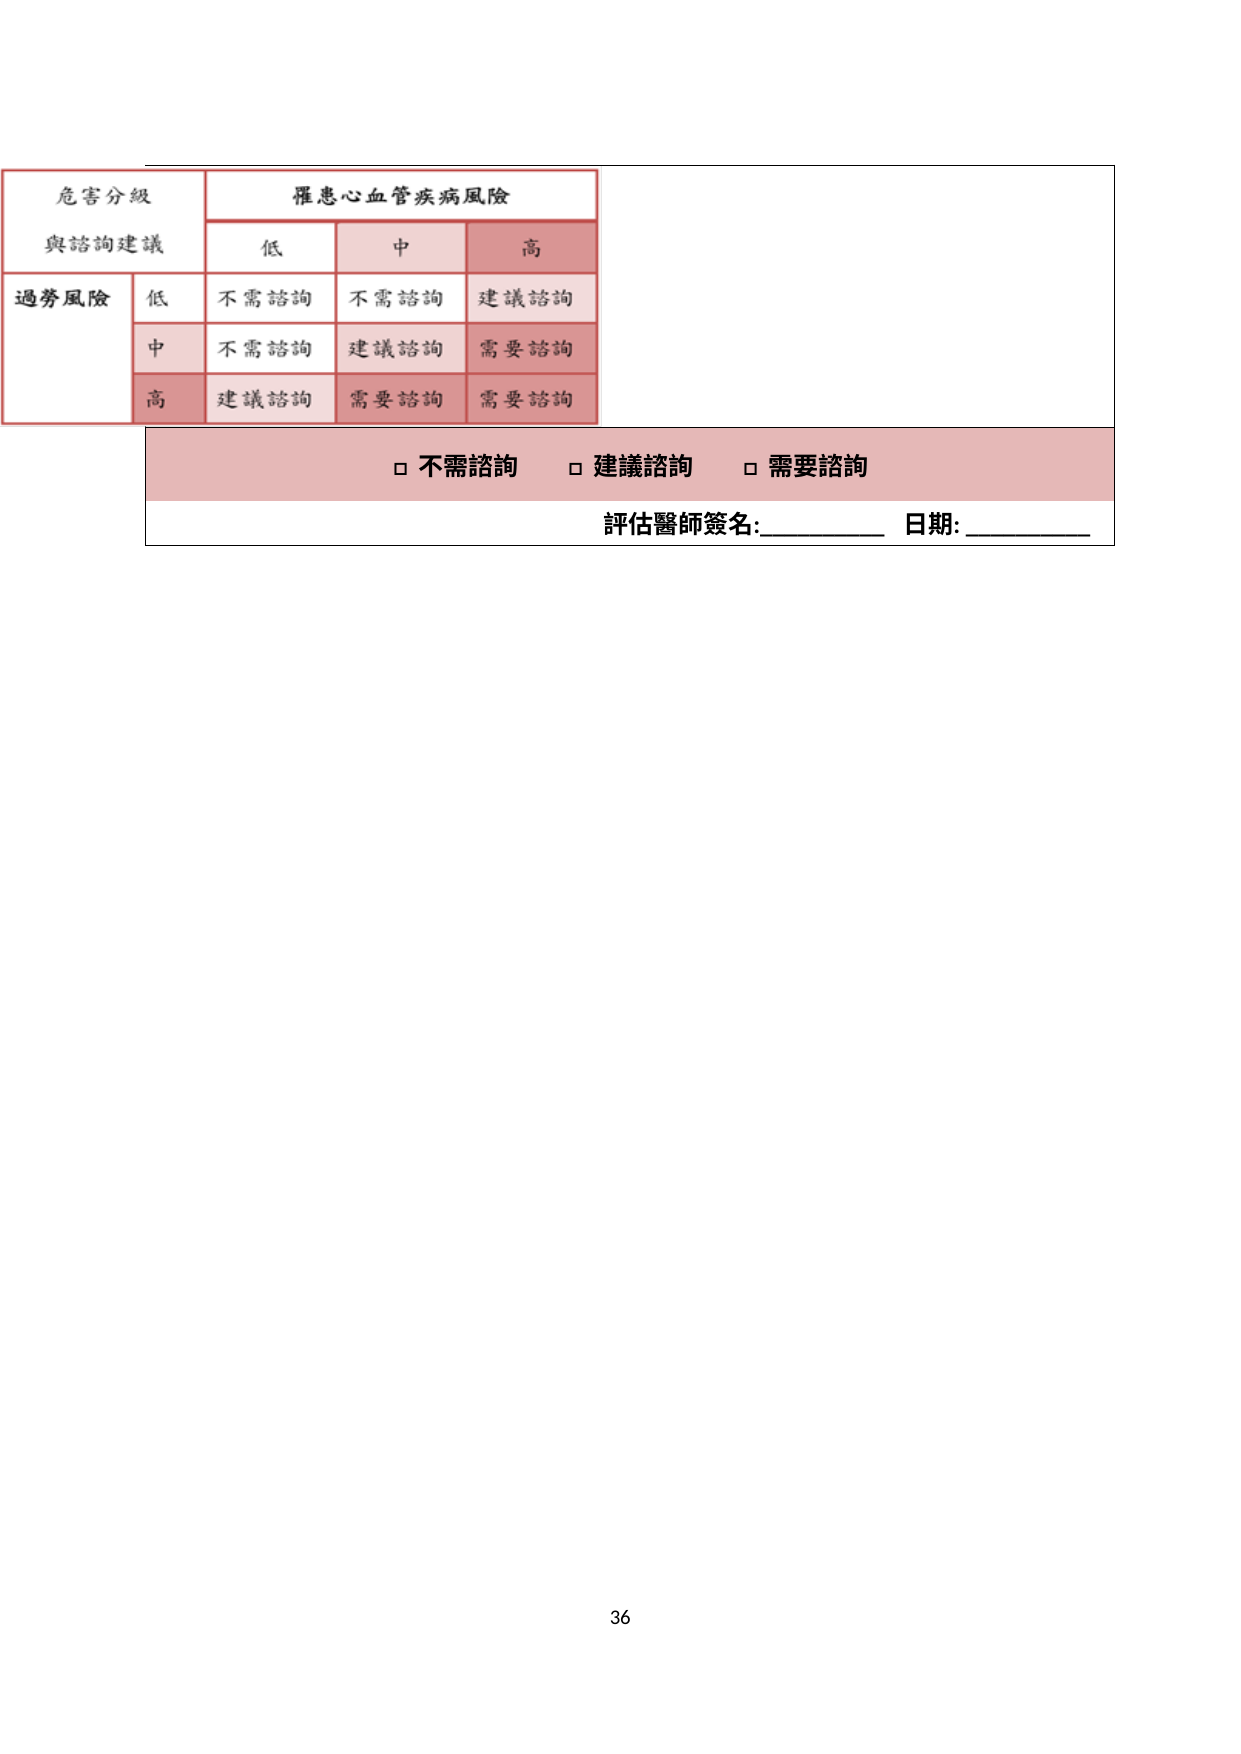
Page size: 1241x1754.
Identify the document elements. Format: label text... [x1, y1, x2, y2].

table_cell □不需諮詢 □建議諮詢 □需要諮詢 [146, 428, 1114, 501]
picture [0, 166, 603, 428]
table_cell [603, 166, 1114, 427]
table_cell 評估醫師簽名:__________日期: __________ [146, 501, 1114, 545]
